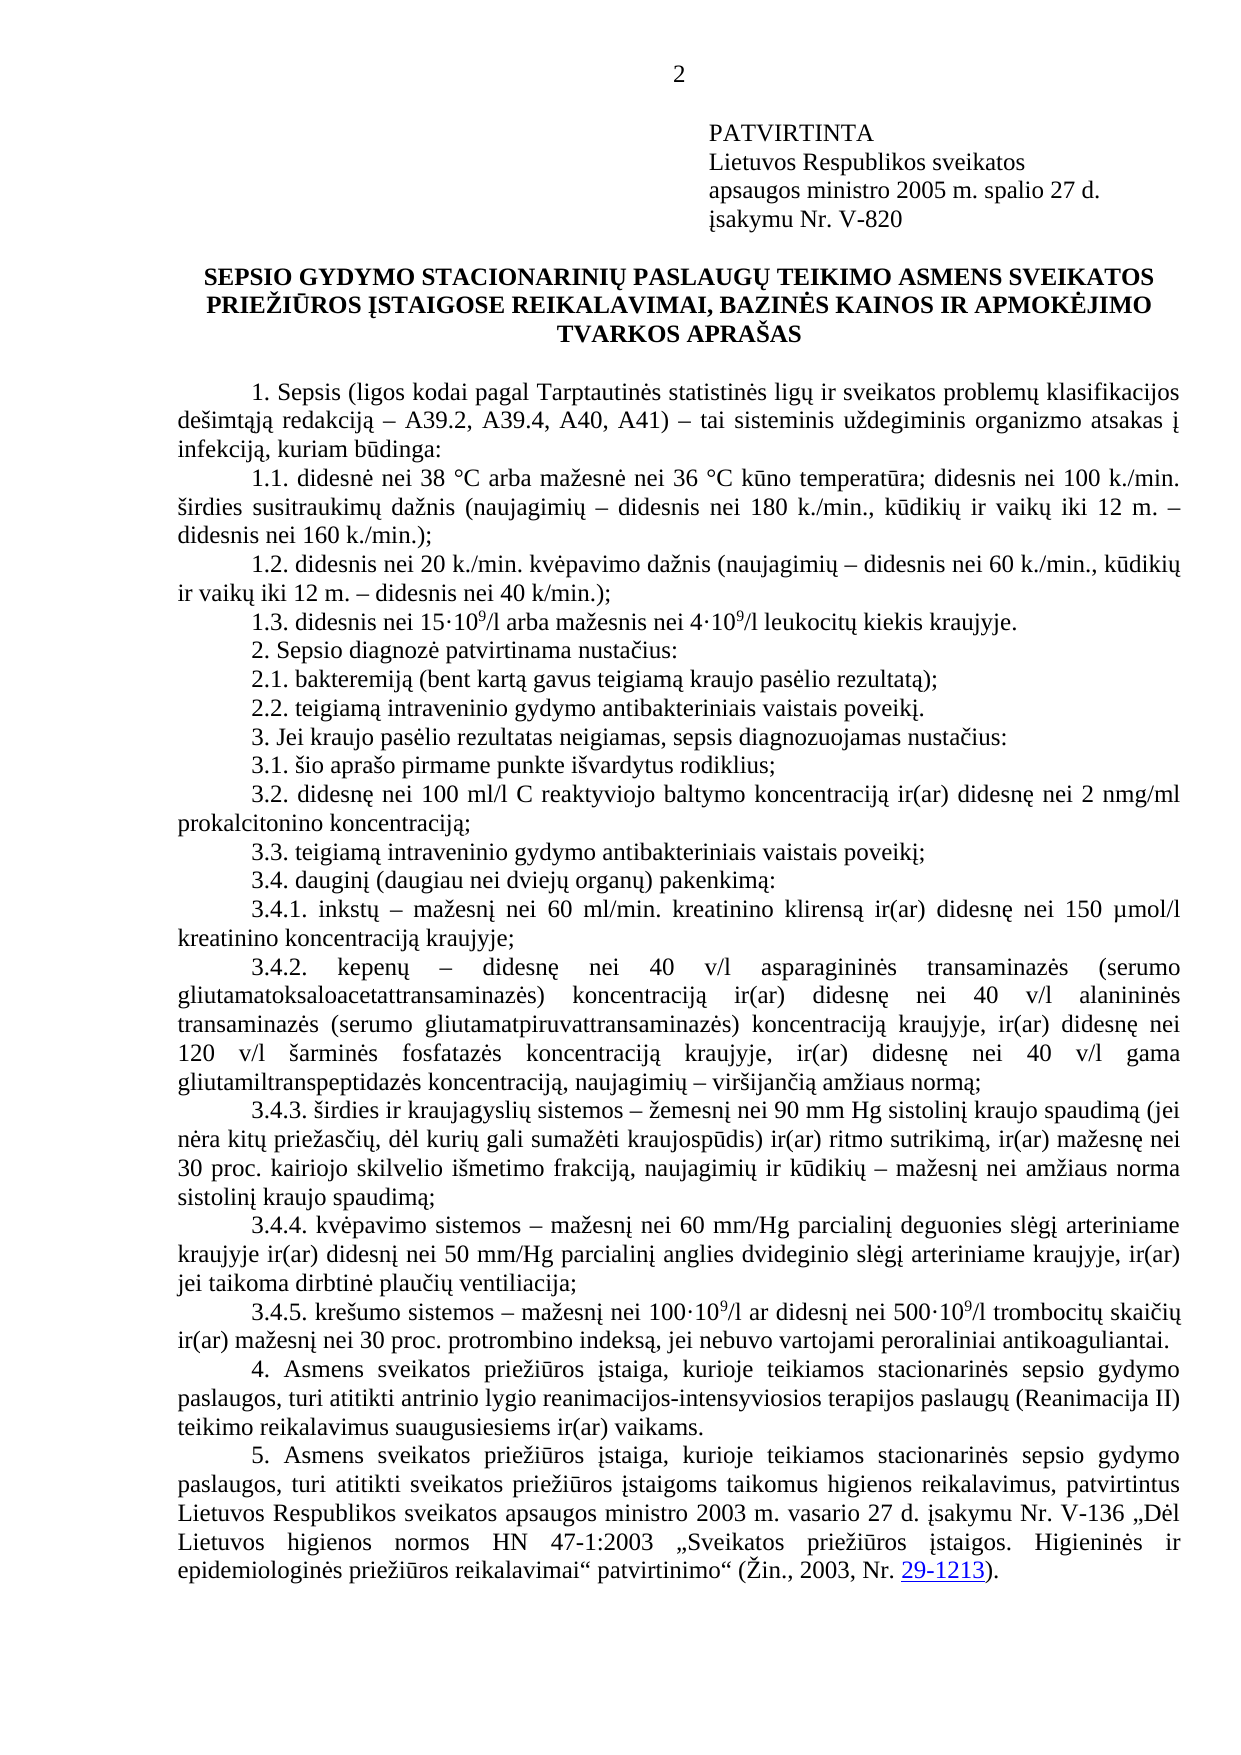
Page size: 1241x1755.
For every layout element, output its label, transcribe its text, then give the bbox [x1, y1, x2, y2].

text 5. Asmens sveikatos priežiūros įstaiga, kurioje teikiamos stacionarinės sepsio gydymo paslaugos, turi atitikti sveikatos priežiūros įstaigoms taikomus higienos reikalavimus, patvirtintus Lietuvos Respublikos sveikatos apsaugos ministro 2003 m. vasario 27 d. įsakymu Nr. V-136 „Dėl Lietuvos higienos normos HN 47-1:2003 „Sveikatos priežiūros įstaigos. Higieninės ir epidemiologinės priežiūros reikalavimai“ patvirtinimo“ (Žin., 2003, Nr. 29-1213). [177, 1441, 1181, 1584]
text 1.1. didesnė nei 38 °C arba mažesnė nei 36 °C kūno temperatūra; didesnis nei 100 k./min. širdies susitraukimų dažnis (naujagimių – didesnis nei 180 k./min., kūdikių ir vaikų iki 12 m. – didesnis nei 160 k./min.); [177, 463, 1181, 549]
text įsakymu Nr. V-820 [177, 204, 1181, 233]
text 1.3. didesnis nei 15·109/l arba mažesnis nei 4·109/l leukocitų kiekis kraujyje. [177, 607, 1181, 636]
text 4. Asmens sveikatos priežiūros įstaiga, kurioje teikiamos stacionarinės sepsio gydymo paslaugos, turi atitikti antrinio lygio reanimacijos-intensyviosios terapijos paslaugų (Reanimacija II) teikimo reikalavimus suaugusiesiems ir(ar) vaikams. [177, 1354, 1181, 1441]
text PATVIRTINTA [709, 118, 1181, 147]
text 3.4.3. širdies ir kraujagyslių sistemos – žemesnį nei 90 mm Hg sistolinį kraujo spaudimą (jei nėra kitų priežasčių, dėl kurių gali sumažėti kraujospūdis) ir(ar) ritmo sutrikimą, ir(ar) mažesnę nei 30 proc. kairiojo skilvelio išmetimo frakciją, naujagimių ir kūdikių – mažesnį nei amžiaus norma sistolinį kraujo spaudimą; [177, 1096, 1181, 1211]
text 3.2. didesnę nei 100 ml/l C reaktyviojo baltymo koncentraciją ir(ar) didesnę nei 2 nmg/ml prokalcitonino koncentraciją; [177, 779, 1181, 837]
text 3.4.2. kepenų – didesnę nei 40 v/l asparagininės transaminazės (serumo gliutamatoksaloacetattransaminazės) koncentraciją ir(ar) didesnę nei 40 v/l alanininės transaminazės (serumo gliutamatpiruvattransaminazės) koncentraciją kraujyje, ir(ar) didesnę nei 120 v/l šarminės fosfatazės koncentraciją kraujyje, ir(ar) didesnę nei 40 v/l gama gliutamiltranspeptidazės koncentraciją, naujagimių – viršijančią amžiaus normą; [177, 952, 1181, 1096]
text 3.4.4. kvėpavimo sistemos – mažesnį nei 60 mm/Hg parcialinį deguonies slėgį arteriniame kraujyje ir(ar) didesnį nei 50 mm/Hg parcialinį anglies dvideginio slėgį arteriniame kraujyje, ir(ar) jei taikoma dirbtinė plaučių ventiliacija; [177, 1211, 1181, 1297]
text 2.2. teigiamą intraveninio gydymo antibakteriniais vaistais poveikį. [177, 693, 1181, 722]
text 1.2. didesnis nei 20 k./min. kvėpavimo dažnis (naujagimių – didesnis nei 60 k./min., kūdikių ir vaikų iki 12 m. – didesnis nei 40 k/min.); [177, 549, 1181, 607]
text 3.4.5. krešumo sistemos – mažesnį nei 100·109/l ar didesnį nei 500·109/l trombocitų skaičių ir(ar) mažesnį nei 30 proc. protrombino indeksą, jei nebuvo vartojami peroraliniai antikoaguliantai. [177, 1297, 1181, 1354]
text sepsio gydymo STACIONARINIŲ paslaugų teikimo asmens sveikatos priežiūros įstaigose reikalavimai, bazinės kainos ir apmokėjimo tvarkos aprašas [177, 262, 1181, 348]
text 3.3. teigiamą intraveninio gydymo antibakteriniais vaistais poveikį; [177, 837, 1181, 866]
text 2. Sepsio diagnozė patvirtinama nustačius: [177, 636, 1181, 664]
text 3.4. dauginį (daugiau nei dviejų organų) pakenkimą: [177, 866, 1181, 894]
text 2.1. bakteremiją (bent kartą gavus teigiamą kraujo pasėlio rezultatą); [177, 664, 1181, 693]
text 1. Sepsis (ligos kodai pagal Tarptautinės statistinės ligų ir sveikatos problemų klasifikacijos dešimtąją redakciją – A39.2, A39.4, A40, A41) – tai sisteminis uždegiminis organizmo atsakas į infekciją, kuriam būdinga: [177, 377, 1181, 463]
text 3.4.1. inkstų – mažesnį nei 60 ml/min. kreatinino klirensą ir(ar) didesnę nei 150 µmol/l kreatinino koncentraciją kraujyje; [177, 894, 1181, 952]
text apsaugos ministro 2005 m. spalio 27 d. [177, 176, 1181, 204]
text 3. Jei kraujo pasėlio rezultatas neigiamas, sepsis diagnozuojamas nustačius: [177, 722, 1181, 751]
text Lietuvos Respublikos sveikatos [177, 147, 1181, 176]
text 3.1. šio aprašo pirmame punkte išvardytus rodiklius; [177, 751, 1181, 779]
